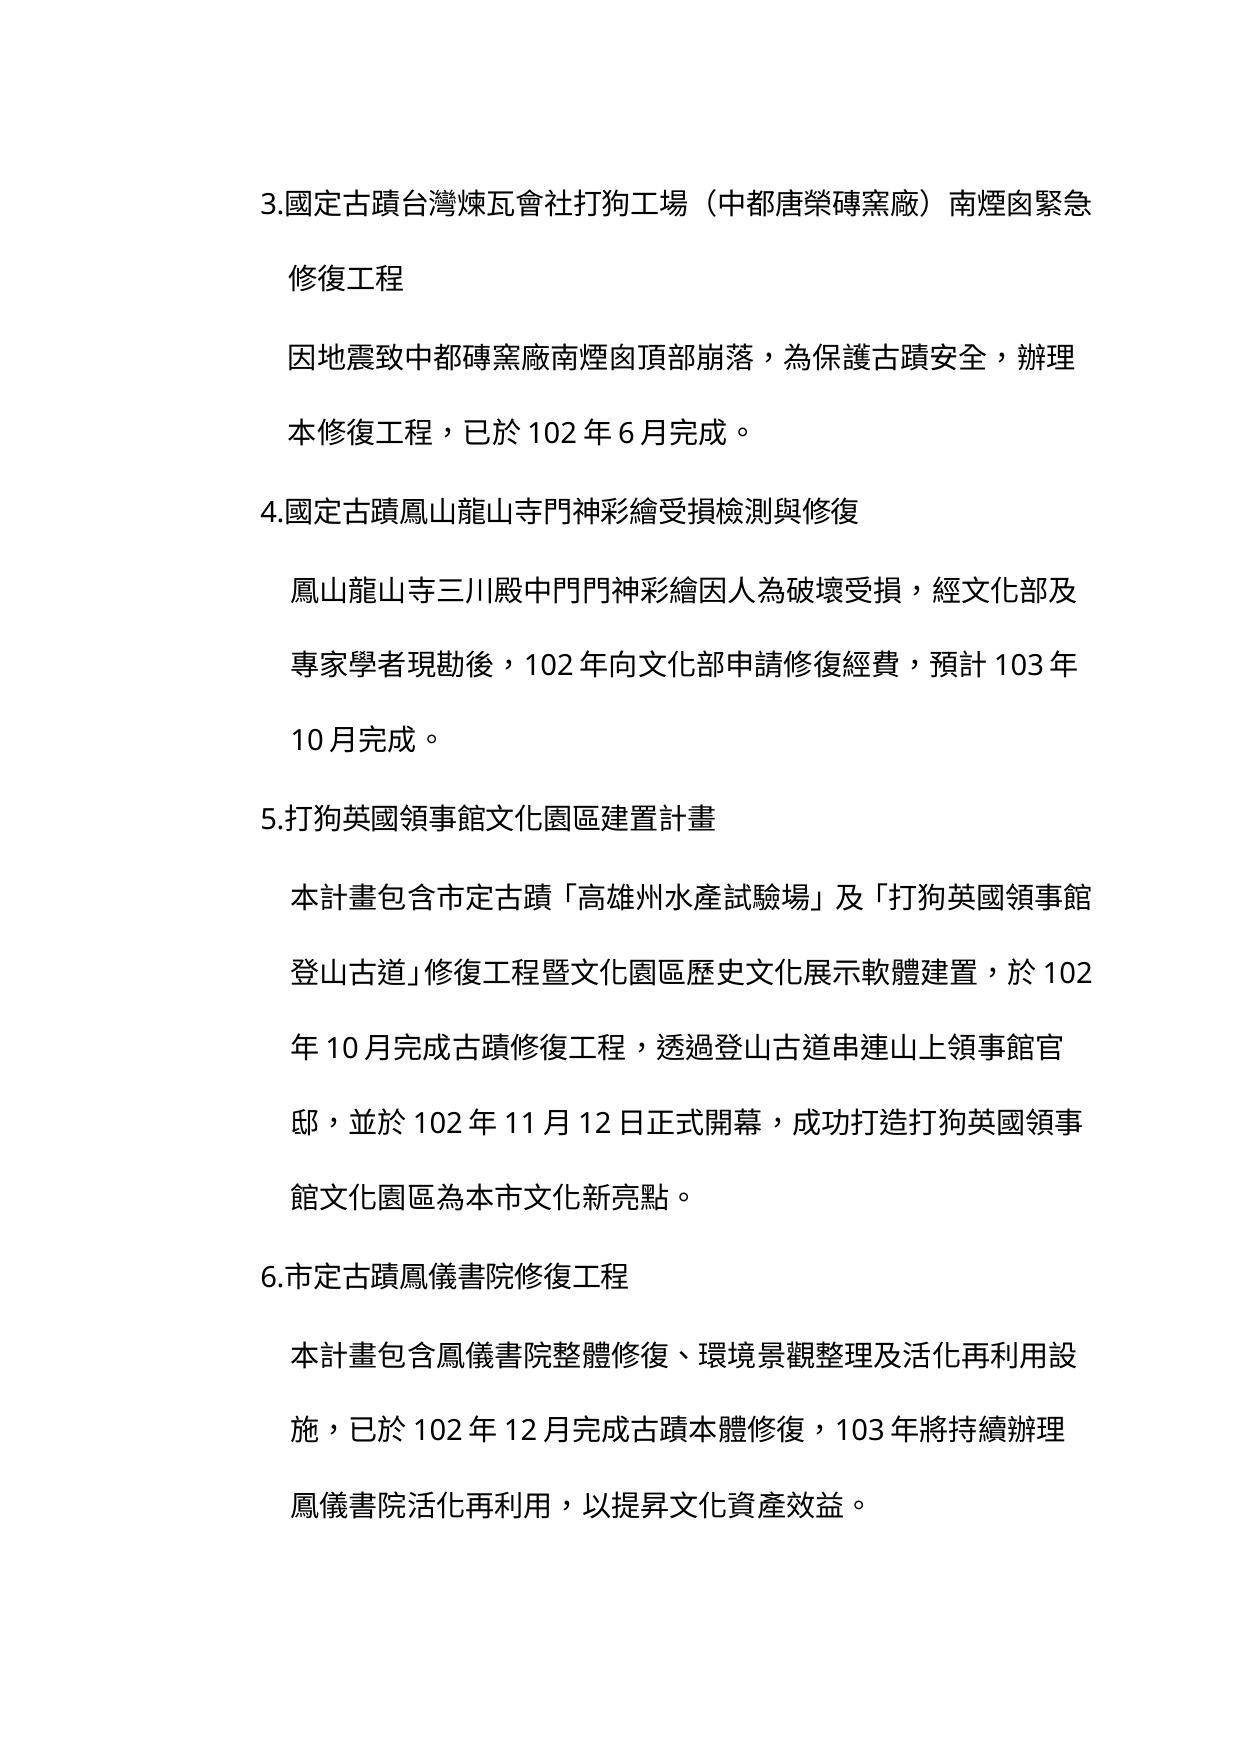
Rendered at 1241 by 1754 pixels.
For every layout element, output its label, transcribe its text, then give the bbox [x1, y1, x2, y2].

text 鳳山龍山寺三川殿中門門神彩繪因人為破壞受損，經文化部及專家學者現勘後，102年向文化部申請修復經費，預計103年10月完成。 [290, 551, 1092, 776]
text 5.打狗英國領事館文化園區建置計畫 [260, 779, 1092, 854]
text 本計畫包含市定古蹟「高雄州水產試驗場」及「打狗英國領事館登山古道」修復工程暨文化園區歷史文化展示軟體建置，於102年10月完成古蹟修復工程，透過登山古道串連山上領事館官邸，並於102年11月12日正式開幕，成功打造打狗英國領事館文化園區為本市文化新亮點。 [290, 858, 1092, 1233]
text 本計畫包含鳳儀書院整體修復、環境景觀整理及活化再利用設施，已於102年12月完成古蹟本體修復，103年將持續辦理鳳儀書院活化再利用，以提昇文化資產效益。 [290, 1316, 1092, 1541]
text 4.國定古蹟鳳山龍山寺門神彩繪受損檢測與修復 [260, 472, 1092, 547]
text 因地震致中都磚窯廠南煙囪頂部崩落，為保護古蹟安全，辦理本修復工程，已於102年6月完成。 [288, 318, 1092, 468]
text 6.市定古蹟鳳儀書院修復工程 [260, 1237, 1092, 1312]
text 3.國定古蹟台灣煉瓦會社打狗工場（中都唐榮磚窯廠）南煙囪緊急修復工程 [260, 164, 1092, 314]
